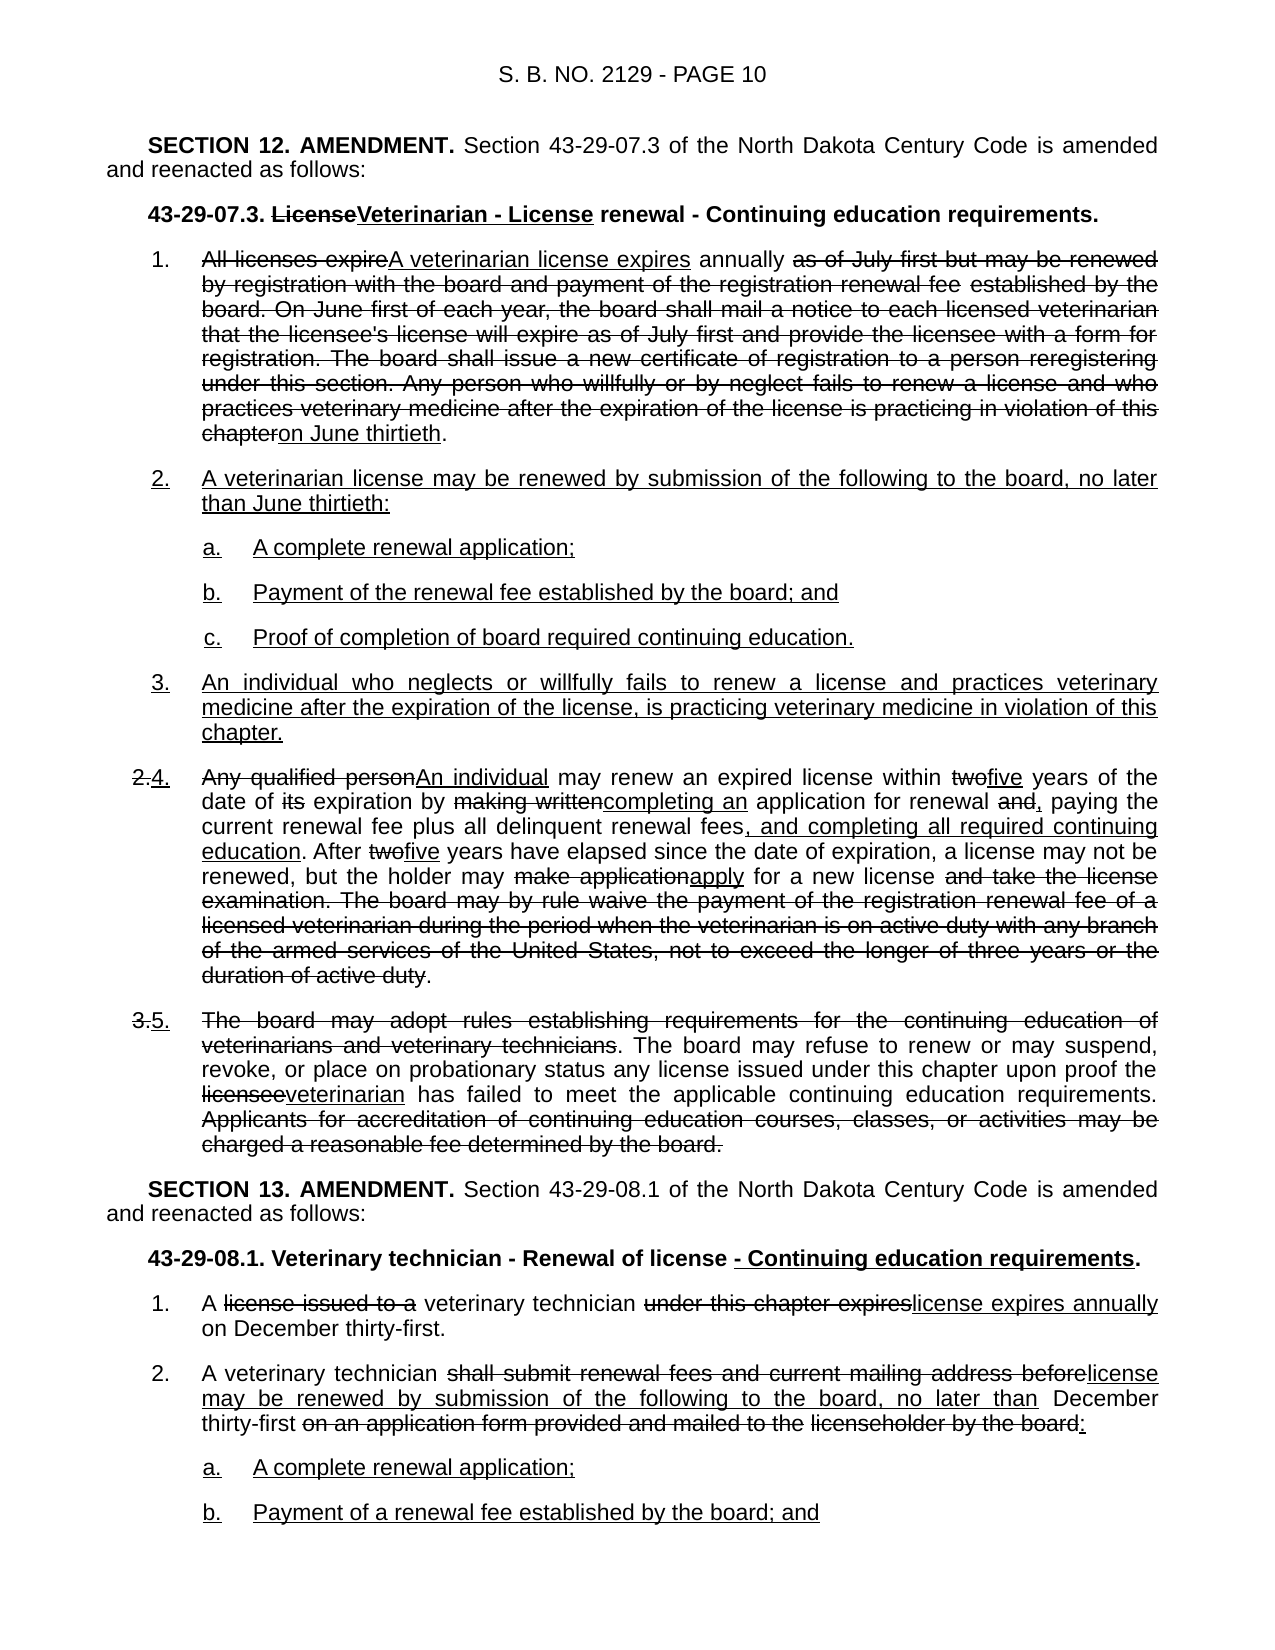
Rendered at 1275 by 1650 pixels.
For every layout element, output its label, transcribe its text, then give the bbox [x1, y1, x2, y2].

text b. Payment of the renewal fee established by the board; and [106, 581, 1158, 606]
text 2.4. Any qualified personAn individual may renew an expired license within twofive years of the date of its expiration by making writtencompleting an application for renewal and, paying the current renewal fee plus all delinquent renewal fees, and completing all required continuing education. After twofive years have elapsed since the date of expiration, a license may not be renewed, but the holder may make applicationapply for a new license and take the license examination. The board may by rule waive the payment of the registration renewal fee of a licensed veterinarian during the period when the veterinarian is on active duty with any branch of the armed services of the United States, not to exceed the longer of three years or the duration of active duty. [106, 765, 1158, 988]
text a. A complete renewal application; [106, 536, 1158, 561]
text c. Proof of completion of board required continuing education. [106, 626, 1158, 651]
text SECTION 13. AMENDMENT. Section 43‑29‑08.1 of the North Dakota Century Code is amended and reenacted as follows: [106, 1177, 1158, 1227]
text a. A complete renewal application; [106, 1456, 1158, 1481]
subtitle 43‑29‑07.3. LicenseVeterinarian - License renewal ‑ Continuing education requirements. [106, 203, 1158, 228]
text 1. All licenses expireA veterinarian license expires annually as of July first but may be renewed by registration with the board and payment of the registration renewal fee established by the board. On June first of each year, the board shall mail a notice to each licensed veterinarian that the licensee's license will expire as of July first and provide the licensee with a form for registration. The board shall issue a new certificate of registration to a person reregistering under this section. Any person who willfully or by neglect fails to renew a license and who practices veterinary medicine after the expiration of the license is practicing in violation of this chapteron June thirtieth. [106, 248, 1158, 446]
text 2. A veterinary technician shall submit renewal fees and current mailing address beforelicense may be renewed by submission of the following to the board, no later than December thirty‑first on an application form provided and mailed to the licenseholder by the board: [106, 1362, 1158, 1436]
text b. Payment of a renewal fee established by the board; and [106, 1501, 1158, 1526]
text 3.5. The board may adopt rules establishing requirements for the continuing education of veterinarians and veterinary technicians. The board may refuse to renew or may suspend, revoke, or place on probationary status any license issued under this chapter upon proof the licenseeveterinarian has failed to meet the applicable continuing education requirements. Applicants for accreditation of continuing education courses, classes, or activities may be charged a reasonable fee determined by the board. [106, 1008, 1158, 1157]
text 1. A license issued to a veterinary technician under this chapter expireslicense expires annually on December thirty‑first. [106, 1292, 1158, 1341]
subtitle 43‑29‑08.1. Veterinary technician ‑ Renewal of license - Continuing education requirements. [106, 1247, 1158, 1272]
text 3. An individual who neglects or willfully fails to renew a license and practices veterinary medicine after the expiration of the license, is practicing veterinary medicine in violation of this chapter. [106, 671, 1158, 745]
text 2. A veterinarian license may be renewed by submission of the following to the board, no later than June thirtieth: [106, 466, 1158, 516]
text SECTION 12. AMENDMENT. Section 43‑29‑07.3 of the North Dakota Century Code is amended and reenacted as follows: [106, 133, 1158, 183]
